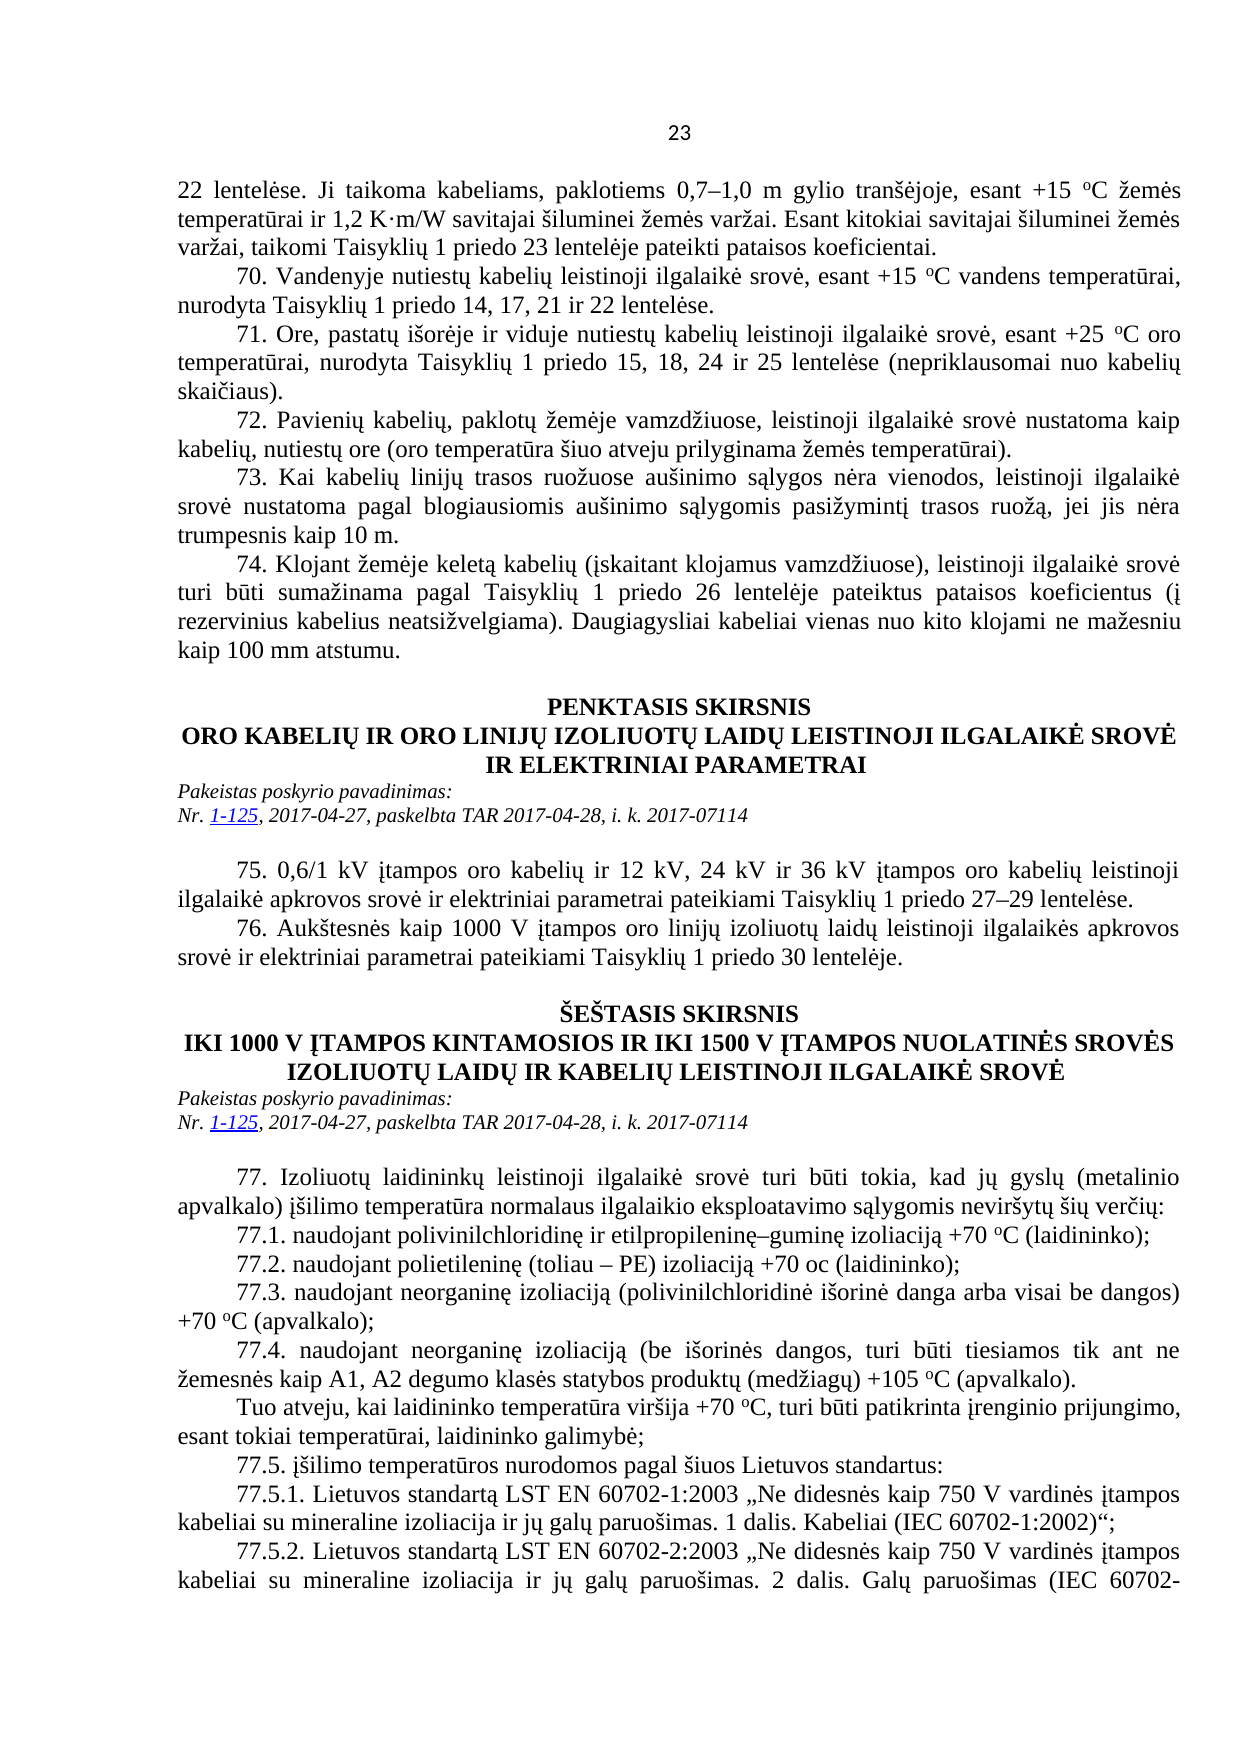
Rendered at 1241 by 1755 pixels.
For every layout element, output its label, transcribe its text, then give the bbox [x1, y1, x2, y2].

text 77.2. naudojant polietileninę (toliau – PE) izoliaciją +70 oc (laidininko); [177, 1249, 1181, 1277]
text 70. Vandenyje nutiestų kabelių leistinoji ilgalaikė srovė, esant +15 oC vandens temperatūrai, nurodyta Taisyklių 1 priedo 14, 17, 21 ir 22 lentelėse. [177, 261, 1181, 319]
text 22 lentelėse. Ji taikoma kabeliams, paklotiems 0,7–1,0 m gylio tranšėjoje, esant +15 oC žemės temperatūrai ir 1,2 K·m/W savitajai šiluminei žemės varžai. Esant kitokiai savitajai šiluminei žemės varžai, taikomi Taisyklių 1 priedo 23 lentelėje pateikti pataisos koeficientai. [177, 175, 1181, 261]
text ŠEŠTASIS SKIRSNIS [177, 999, 1181, 1028]
text IKI 1000 V ĮTAMPOS KINTAMOSIOS IR IKI 1500 V ĮTAMPOS NUOLATINĖS SROVĖS IZOLIUOTŲ LAIDŲ IR KABELIŲ LEISTINOJI ILGALAIKĖ SROVĖ [177, 1028, 1181, 1086]
text Nr. 1-125, 2017-04-27, paskelbta TAR 2017-04-28, i. k. 2017-07114 [177, 803, 1181, 827]
text 73. Kai kabelių linijų trasos ruožuose aušinimo sąlygos nėra vienodos, leistinoji ilgalaikė srovė nustatoma pagal blogiausiomis aušinimo sąlygomis pasižymintį trasos ruožą, jei jis nėra trumpesnis kaip 10 m. [177, 462, 1181, 549]
text 77.5.2. Lietuvos standartą LST EN 60702-2:2003 „Ne didesnės kaip 750 V vardinės įtampos kabeliai su mineraline izoliacija ir jų galų paruošimas. 2 dalis. Galų paruošimas (IEC 60702- [177, 1536, 1181, 1594]
text Pakeistas poskyrio pavadinimas: [177, 779, 1181, 803]
text Nr. 1-125, 2017-04-27, paskelbta TAR 2017-04-28, i. k. 2017-07114 [177, 1109, 1181, 1134]
text 72. pavienių kabelių, paklotų žemėje vamzdžiuose, leistinoji ilgalaikė srovė nustatoma kaip kabelių, nutiestų ore (oro temperatūra šiuo atveju prilyginama žemės temperatūrai). [177, 405, 1181, 462]
text 77.5. įšilimo temperatūros nurodomos pagal šiuos Lietuvos standartus: [177, 1450, 1181, 1479]
text PENKTASIS SKIRSNIS [177, 692, 1181, 721]
text 77.4. naudojant neorganinę izoliaciją (be išorinės dangos, turi būti tiesiamos tik ant ne žemesnės kaip A1, A2 degumo klasės statybos produktų (medžiagų) +105 oC (apvalkalo). [177, 1335, 1181, 1392]
text 77.3. naudojant neorganinę izoliaciją (polivinilchloridinė išorinė danga arba visai be dangos) +70 oC (apvalkalo); [177, 1277, 1181, 1335]
text 77.1. naudojant polivinilchloridinę ir etilpropileninę–guminę izoliaciją +70 oC (laidininko); [177, 1220, 1181, 1249]
text 77.5.1. Lietuvos standartą LST EN 60702-1:2003 „Ne didesnės kaip 750 V vardinės įtampos kabeliai su mineraline izoliacija ir jų galų paruošimas. 1 dalis. Kabeliai (IEC 60702-1:2002)“; [177, 1479, 1181, 1536]
text 77. Izoliuotų laidininkų leistinoji ilgalaikė srovė turi būti tokia, kad jų gyslų (metalinio apvalkalo) įšilimo temperatūra normalaus ilgalaikio eksploatavimo sąlygomis neviršytų šių verčių: [177, 1162, 1181, 1220]
text 74. Klojant žemėje keletą kabelių (įskaitant klojamus vamzdžiuose), leistinoji ilgalaikė srovė turi būti sumažinama pagal Taisyklių 1 priedo 26 lentelėje pateiktus pataisos koeficientus (į rezervinius kabelius neatsižvelgiama). Daugiagysliai kabeliai vienas nuo kito klojami ne mažesniu kaip 100 mm atstumu. [177, 549, 1181, 664]
text 76. Aukštesnės kaip 1000 V įtampos oro linijų izoliuotų laidų leistinoji ilgalaikės apkrovos srovė ir elektriniai parametrai pateikiami Taisyklių 1 priedo 30 lentelėje. [177, 913, 1181, 971]
text ORO KABELIŲ IR ORO LINIJŲ IZOLIUOTŲ LAIDŲ LEISTINOJI ILGALAIKĖ SROVĖ IR ELEKTRINIAI PARAMETRAI [177, 721, 1181, 779]
text Tuo atveju, kai laidininko temperatūra viršija +70 oC, turi būti patikrinta įrenginio prijungimo, esant tokiai temperatūrai, laidininko galimybė; [177, 1392, 1181, 1450]
text Pakeistas poskyrio pavadinimas: [177, 1086, 1181, 1109]
text 75. 0,6/1 kV įtampos oro kabelių ir 12 kV, 24 kV ir 36 kV įtampos oro kabelių leistinoji ilgalaikė apkrovos srovė ir elektriniai parametrai pateikiami Taisyklių 1 priedo 27–29 lentelėse. [177, 856, 1181, 913]
text 71. Ore, pastatų išorėje ir viduje nutiestų kabelių leistinoji ilgalaikė srovė, esant +25 oC oro temperatūrai, nurodyta Taisyklių 1 priedo 15, 18, 24 ir 25 lentelėse (nepriklausomai nuo kabelių skaičiaus). [177, 319, 1181, 405]
